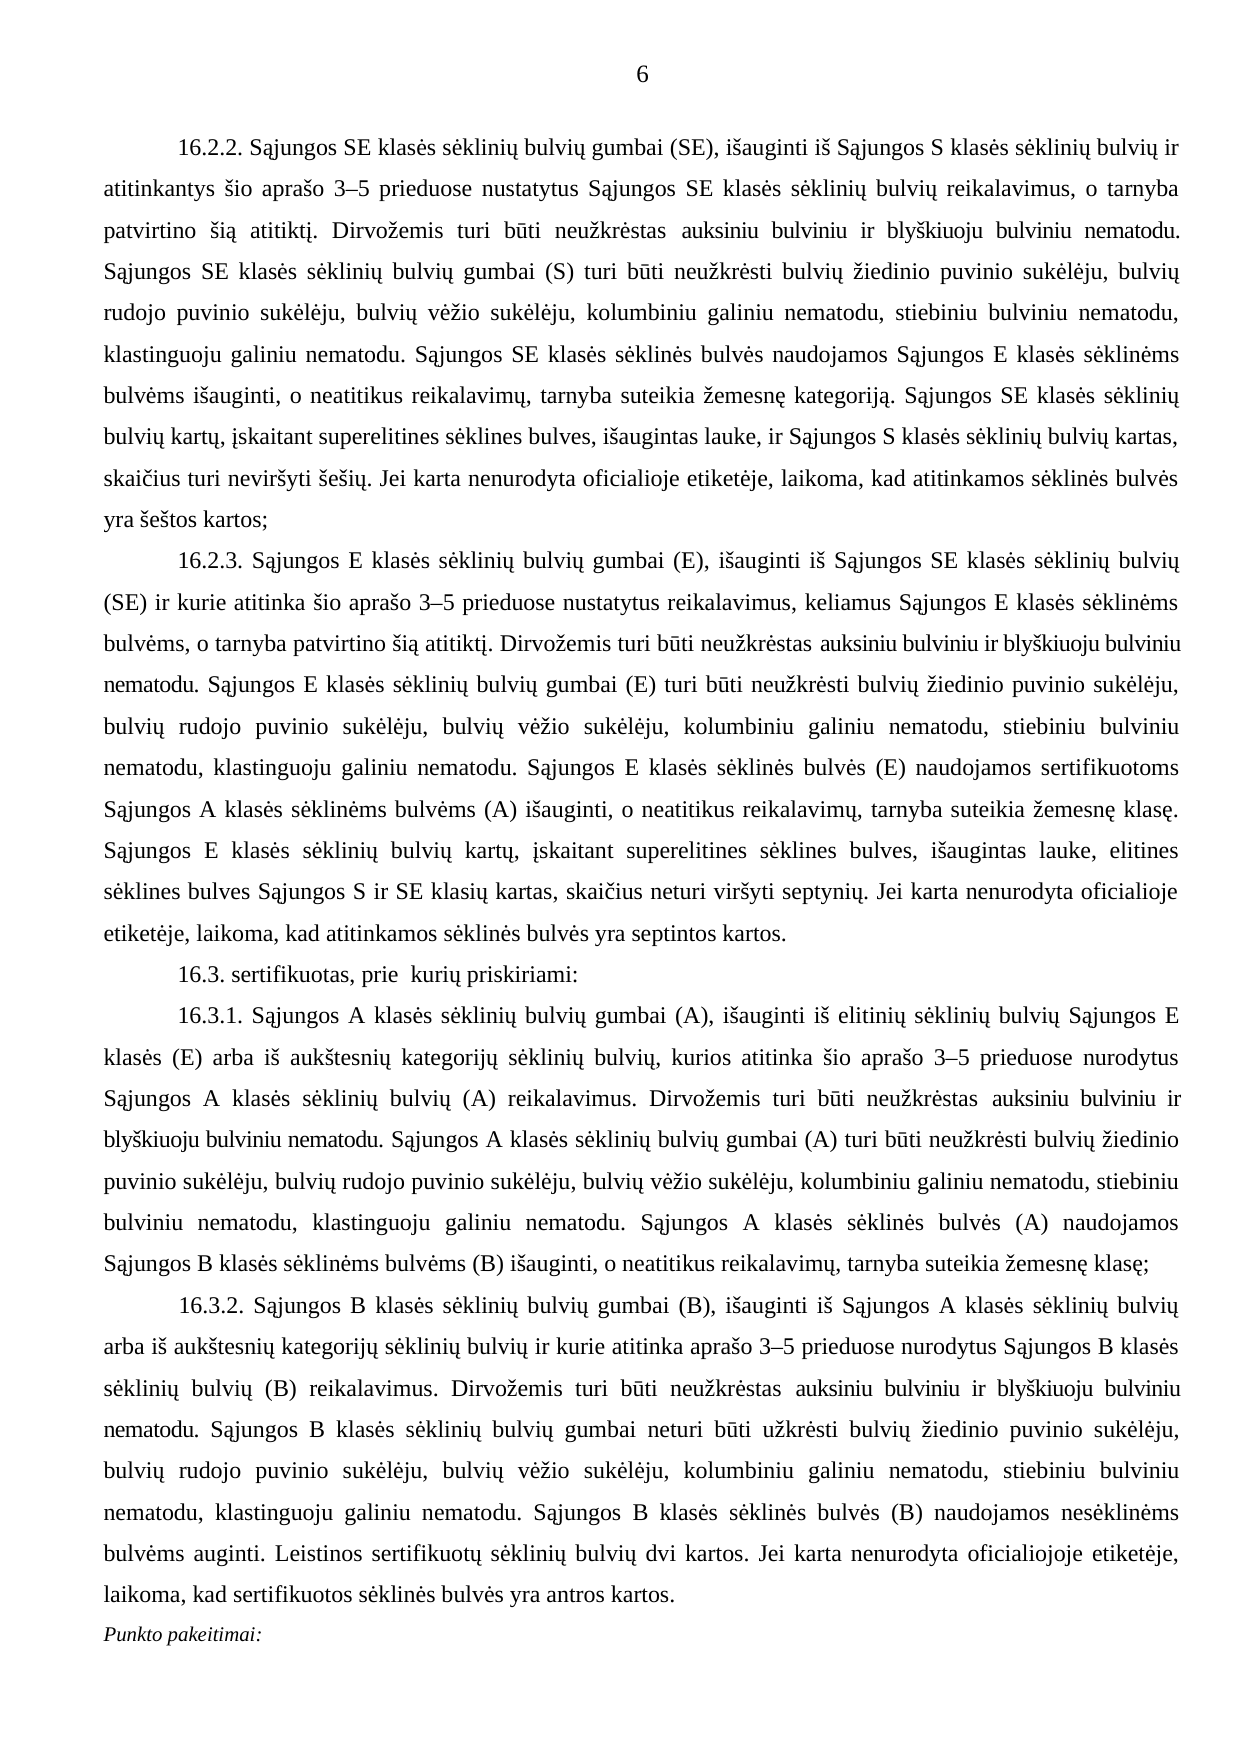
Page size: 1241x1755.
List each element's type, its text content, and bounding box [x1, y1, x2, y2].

text Punkto pakeitimai: [103, 1622, 1181, 1646]
text 16.3.2. Sąjungos B klasės sėklinių bulvių gumbai (B), išauginti iš Sąjungos A klasės sėklinių bulvių arba iš aukštesnių kategorijų sėklinių bulvių ir kurie atitinka aprašo 3–5 prieduose nurodytus Sąjungos B klasės sėklinių bulvių (B) reikalavimus. Dirvožemis turi būti neužkrėstas auksiniu bulviniu ir blyškiuoju bulviniu nematodu. Sąjungos B klasės sėklinių bulvių gumbai neturi būti užkrėsti bulvių žiedinio puvinio sukėlėju, bulvių rudojo puvinio sukėlėju, bulvių vėžio sukėlėju, kolumbiniu galiniu nematodu, stiebiniu bulviniu nematodu, klastinguoju galiniu nematodu. Sąjungos B klasės sėklinės bulvės (B) naudojamos nesėklinėms bulvėms auginti. Leistinos sertifikuotų sėklinių bulvių dvi kartos. Jei karta nenurodyta oficialiojoje etiketėje, laikoma, kad sertifikuotos sėklinės bulvės yra antros kartos. [103, 1291, 1181, 1608]
text 16.2.2. Sąjungos SE klasės sėklinių bulvių gumbai (SE), išauginti iš Sąjungos S klasės sėklinių bulvių ir atitinkantys šio aprašo 3–5 prieduose nustatytus Sąjungos SE klasės sėklinių bulvių reikalavimus, o tarnyba patvirtino šią atitiktį. Dirvožemis turi būti neužkrėstas auksiniu bulviniu ir blyškiuoju bulviniu nematodu. Sąjungos SE klasės sėklinių bulvių gumbai (S) turi būti neužkrėsti bulvių žiedinio puvinio sukėlėju, bulvių rudojo puvinio sukėlėju, bulvių vėžio sukėlėju, kolumbiniu galiniu nematodu, stiebiniu bulviniu nematodu, klastinguoju galiniu nematodu. Sąjungos SE klasės sėklinės bulvės naudojamos Sąjungos E klasės sėklinėms bulvėms išauginti, o neatitikus reikalavimų, tarnyba suteikia žemesnę kategoriją. Sąjungos SE klasės sėklinių bulvių kartų, įskaitant superelitines sėklines bulves, išaugintas lauke, ir Sąjungos S klasės sėklinių bulvių kartas, skaičius turi neviršyti šešių. Jei karta nenurodyta oficialioje etiketėje, laikoma, kad atitinkamos sėklinės bulvės yra šeštos kartos; [103, 133, 1181, 533]
text 16.2.3. Sąjungos E klasės sėklinių bulvių gumbai (E), išauginti iš Sąjungos SE klasės sėklinių bulvių (SE) ir kurie atitinka šio aprašo 3–5 prieduose nustatytus reikalavimus, keliamus Sąjungos E klasės sėklinėms bulvėms, o tarnyba patvirtino šią atitiktį. Dirvožemis turi būti neužkrėstas auksiniu bulviniu ir blyškiuoju bulviniu nematodu. Sąjungos E klasės sėklinių bulvių gumbai (E) turi būti neužkrėsti bulvių žiedinio puvinio sukėlėju, bulvių rudojo puvinio sukėlėju, bulvių vėžio sukėlėju, kolumbiniu galiniu nematodu, stiebiniu bulviniu nematodu, klastinguoju galiniu nematodu. Sąjungos E klasės sėklinės bulvės (E) naudojamos sertifikuotoms Sąjungos A klasės sėklinėms bulvėms (A) išauginti, o neatitikus reikalavimų, tarnyba suteikia žemesnę klasę. Sąjungos E klasės sėklinių bulvių kartų, įskaitant superelitines sėklines bulves, išaugintas lauke, elitines sėklines bulves Sąjungos S ir SE klasių kartas, skaičius neturi viršyti septynių. Jei karta nenurodyta oficialioje etiketėje, laikoma, kad atitinkamos sėklinės bulvės yra septintos kartos. [103, 546, 1181, 946]
text 16.3. sertifikuotas, prie kurių priskiriami: [103, 960, 1181, 988]
text 16.3.1. Sąjungos A klasės sėklinių bulvių gumbai (A), išauginti iš elitinių sėklinių bulvių Sąjungos E klasės (E) arba iš aukštesnių kategorijų sėklinių bulvių, kurios atitinka šio aprašo 3–5 prieduose nurodytus Sąjungos A klasės sėklinių bulvių (A) reikalavimus. Dirvožemis turi būti neužkrėstas auksiniu bulviniu ir blyškiuoju bulviniu nematodu. Sąjungos A klasės sėklinių bulvių gumbai (A) turi būti neužkrėsti bulvių žiedinio puvinio sukėlėju, bulvių rudojo puvinio sukėlėju, bulvių vėžio sukėlėju, kolumbiniu galiniu nematodu, stiebiniu bulviniu nematodu, klastinguoju galiniu nematodu. Sąjungos A klasės sėklinės bulvės (A) naudojamos Sąjungos B klasės sėklinėms bulvėms (B) išauginti, o neatitikus reikalavimų, tarnyba suteikia žemesnę klasę; [103, 1001, 1181, 1277]
